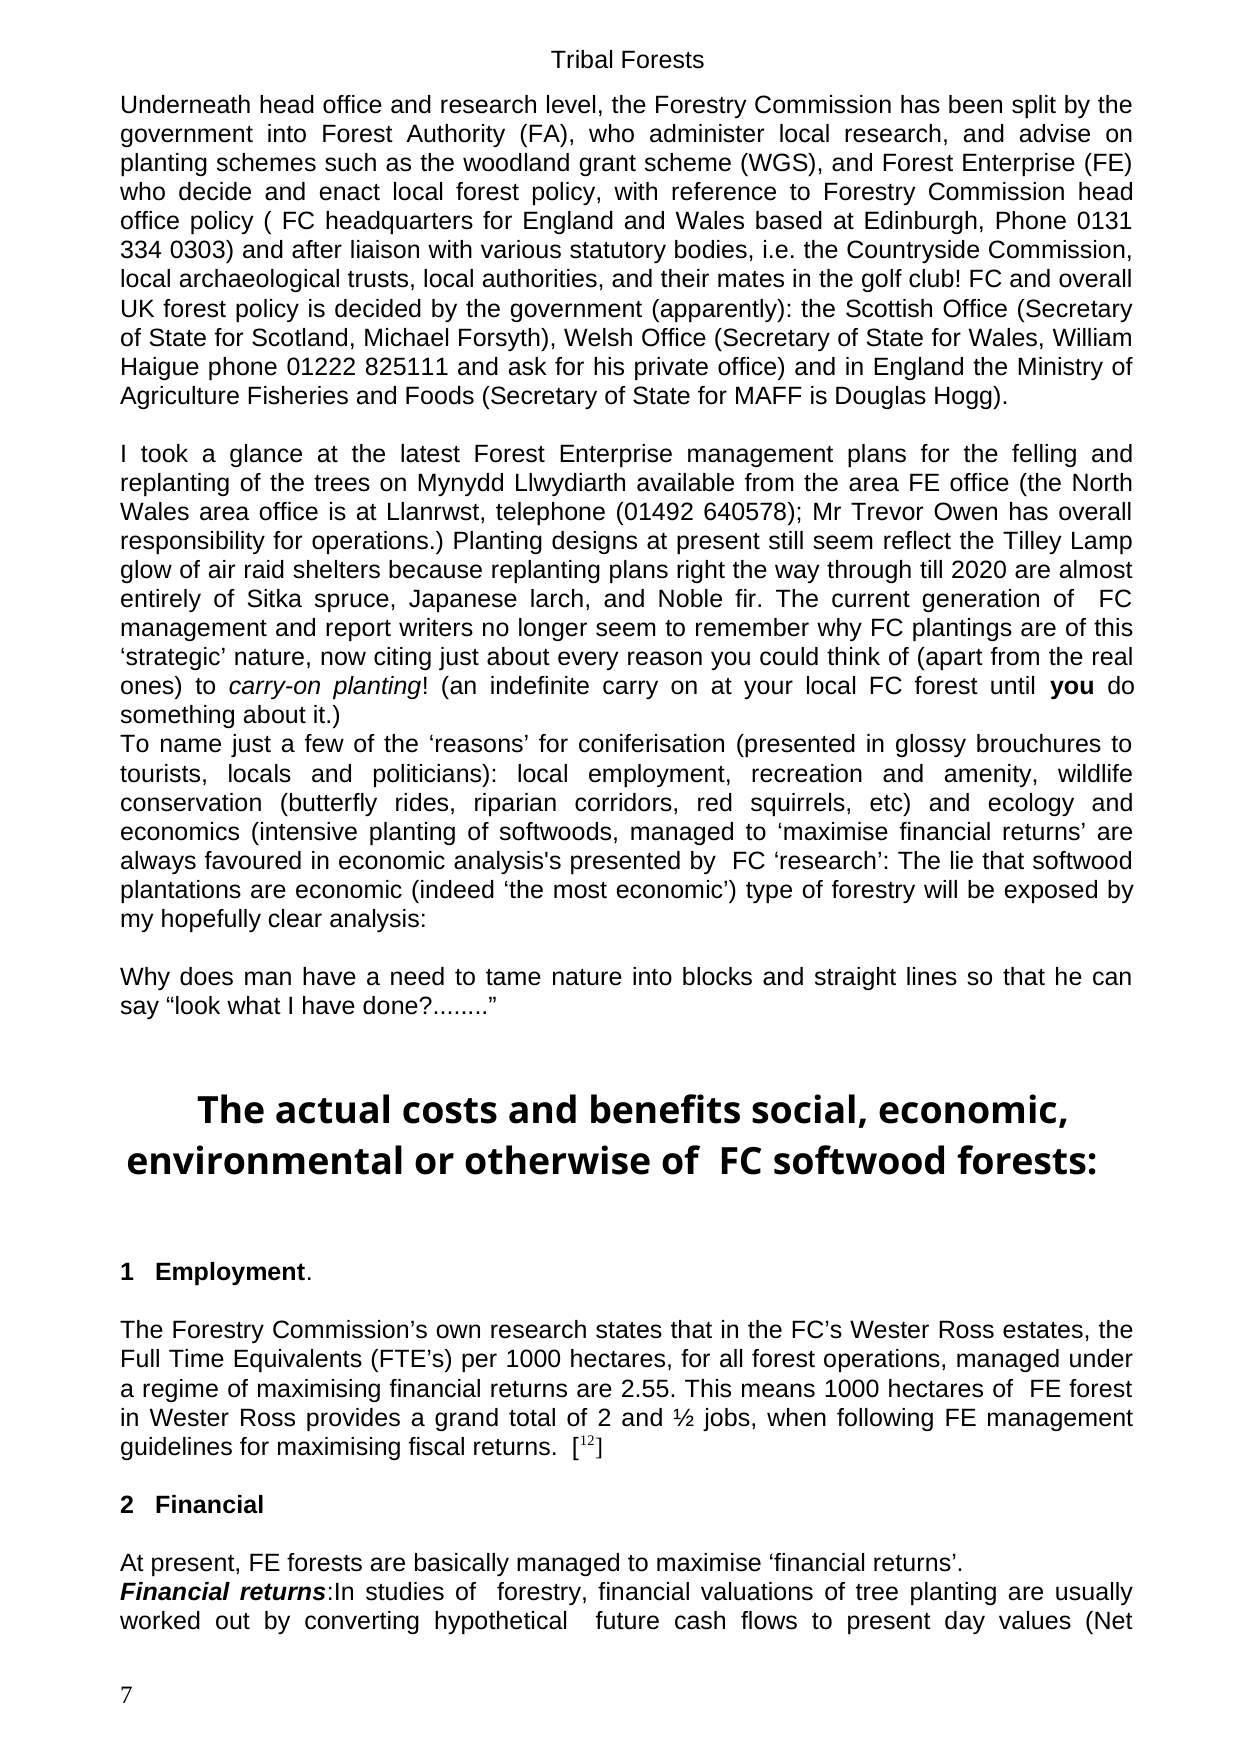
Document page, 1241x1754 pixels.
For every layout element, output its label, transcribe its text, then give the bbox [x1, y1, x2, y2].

text Underneath head office and research level, the Forestry Commission has been split by the government into Forest Authority (FA), who administer local research, and advise on planting schemes such as the woodland grant scheme (WGS), and Forest Enterprise (FE) who decide and enact local forest policy, with reference to Forestry Commission head office policy ( FC headquarters for England and Wales based at Edinburgh, Phone 0131 334 0303) and after liaison with various statutory bodies, i.e. the Countryside Commission, local archaeological trusts, local authorities, and their mates in the golf club! FC and overall UK forest policy is decided by the government (apparently): the Scottish Office (Secretary of State for Scotland, Michael Forsyth), Welsh Office (Secretary of State for Wales, William Haigue phone 01222 825111 and ask for his private office) and in England the Ministry of Agriculture Fisheries and Foods (Secretary of State for MAFF is Douglas Hogg). [120, 90, 1135, 410]
text Financial returns:In studies of forestry, financial valuations of tree planting are usually worked out by converting hypothetical future cash flows to present day values (Net [120, 1577, 1135, 1635]
text 2 Financial [120, 1490, 1135, 1519]
text I took a glance at the latest Forest Enterprise management plans for the felling and replanting of the trees on Mynydd Llwydiarth available from the area FE office (the North Wales area office is at Llanrwst, telephone (01492 640578); Mr Trevor Owen has overall responsibility for operations.) Planting designs at present still seem reflect the Tilley Lamp glow of air raid shelters because replanting plans right the way through till 2020 are almost entirely of Sitka spruce, Japanese larch, and Noble fir. The current generation of FC management and report writers no longer seem to remember why FC plantings are of this ‘strategic’ nature, now citing just about every reason you could think of (apart from the real ones) to carry-on planting! (an indefinite carry on at your local FC forest until you do something about it.) [120, 439, 1135, 729]
text 1 Employment. [120, 1257, 1135, 1286]
text The actual costs and benefits social, economic, environmental or otherwise of FC softwood forests: [120, 1083, 1135, 1185]
text The Forestry Commission’s own research states that in the FC’s Wester Ross estates, the Full Time Equivalents (FTE’s) per 1000 hectares, for all forest operations, managed under a regime of maximising financial returns are 2.55. This means 1000 hectares of FE forest in Wester Ross provides a grand total of 2 and ½ jobs, when following FE management guidelines for maximising fiscal returns. [] [120, 1315, 1135, 1461]
text To name just a few of the ‘reasons’ for coniferisation (presented in glossy brouchures to tourists, locals and politicians): local employment, recreation and amenity, wildlife conservation (butterfly rides, riparian corridors, red squirrels, etc) and ecology and economics (intensive planting of softwoods, managed to ‘maximise financial returns’ are always favoured in economic analysis's presented by FC ‘research’: The lie that softwood plantations are economic (indeed ‘the most economic’) type of forestry will be exposed by my hopefully clear analysis: [120, 729, 1135, 933]
text Why does man have a need to tame nature into blocks and straight lines so that he can say “look what I have done?........” [120, 962, 1135, 1020]
text At present, FE forests are basically managed to maximise ‘financial returns’. [120, 1548, 1135, 1577]
